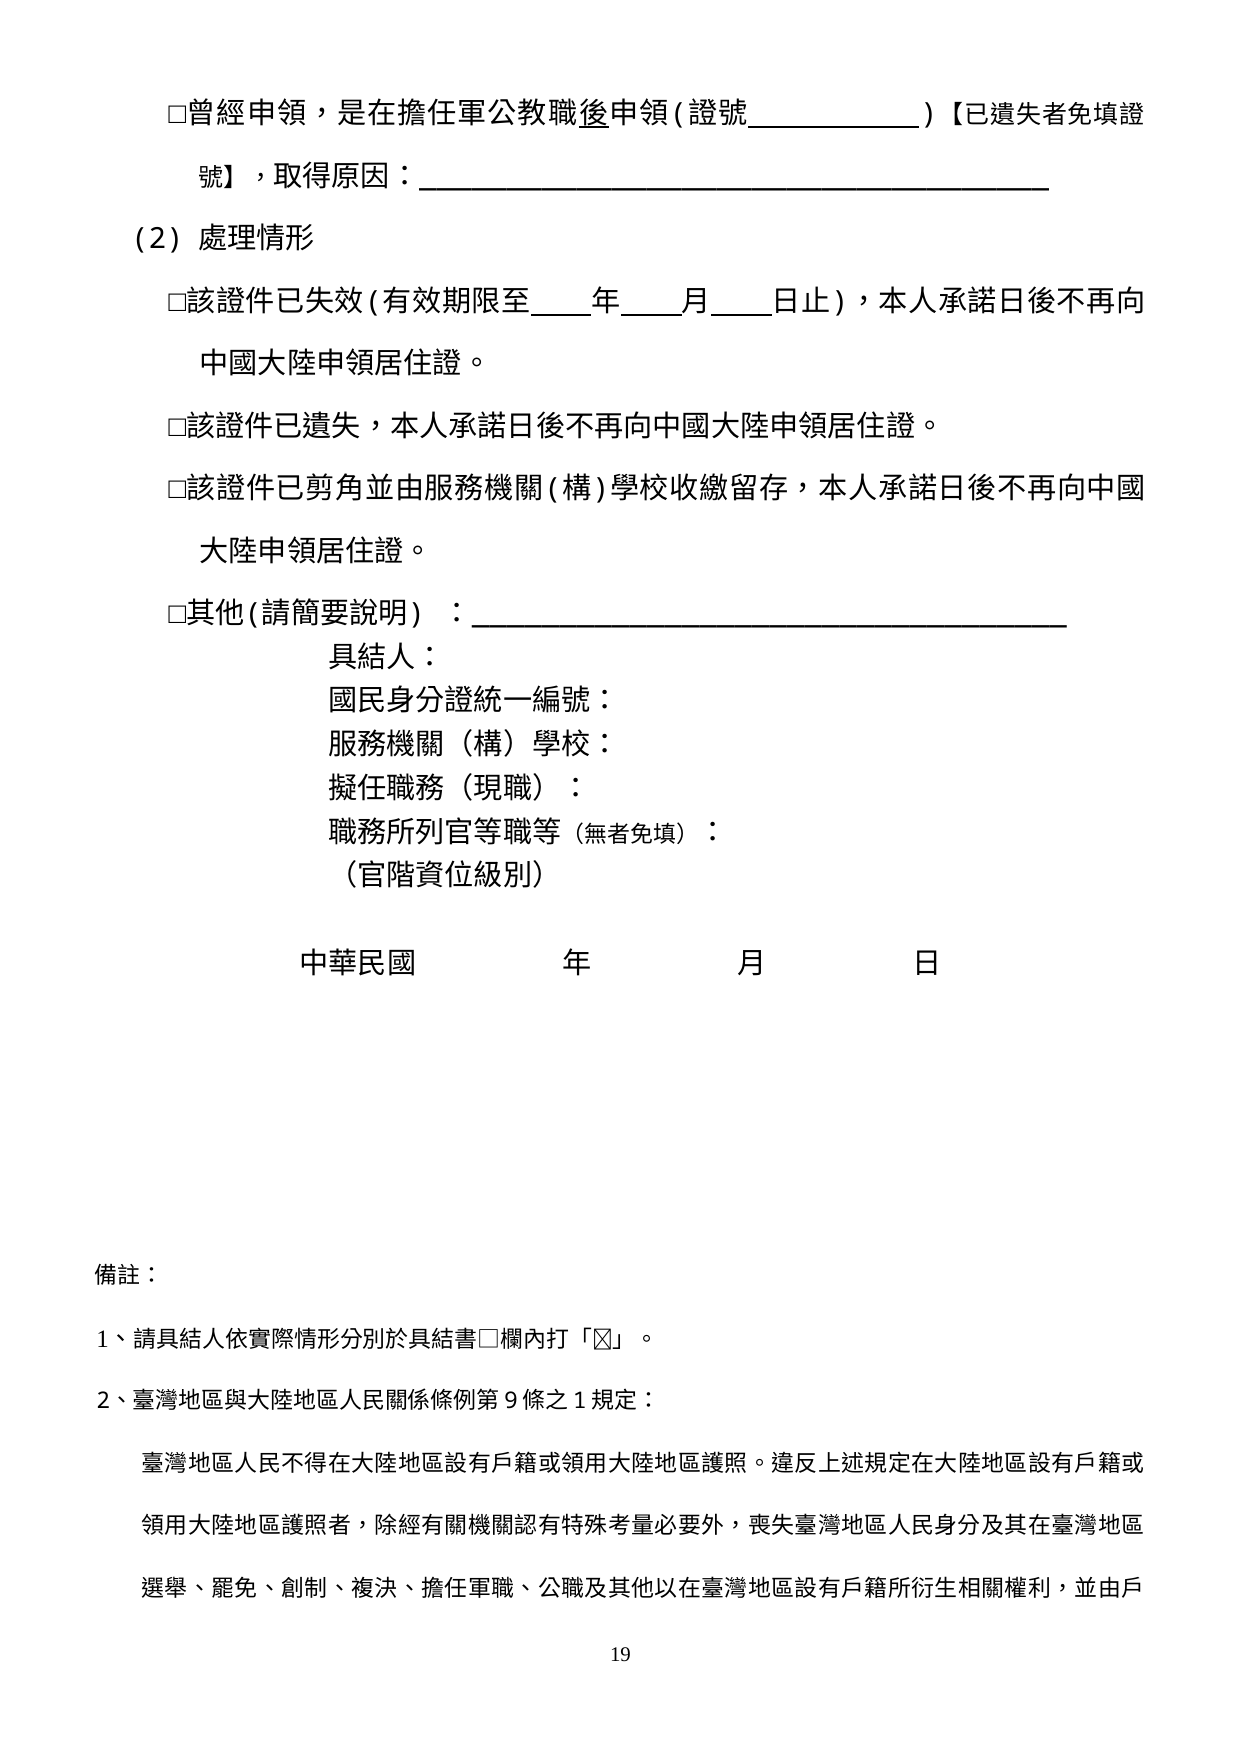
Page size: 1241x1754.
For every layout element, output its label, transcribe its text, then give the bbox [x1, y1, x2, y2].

text □曾經申領，是在擔任軍公教職後申領(證號 )【已遺失者免填證號】，取得原因：____________________________________ [168, 69, 1146, 194]
text 備註： [94, 1232, 1146, 1294]
text 擬任職務（現職）： [94, 763, 1146, 807]
list 處理情形 [131, 194, 1146, 257]
text 國民身分證統一編號： [94, 676, 1146, 719]
list 請具結人依實際情形分別於具結書□欄內打「」。 [96, 1294, 1146, 1357]
text □該證件已遺失，本人承諾日後不再向中國大陸申領居住證。 [168, 382, 1146, 444]
text □其他(請簡要說明) ：__________________________________ [168, 569, 1146, 632]
text （官階資位級別） [94, 851, 1146, 894]
text 職務所列官等職等（無者免填）： [94, 807, 1146, 851]
text 臺灣地區人民不得在大陸地區設有戶籍或領用大陸地區護照。違反上述規定在大陸地區設有戶籍或領用大陸地區護照者，除經有關機關認有特殊考量必要外，喪失臺灣地區人民身分及其在臺灣地區選舉、罷免、創制、複決、擔任軍職、公職及其他以在臺灣地區設有戶籍所衍生相關權利，並由戶 [141, 1419, 1146, 1607]
text 具結人： [94, 632, 1146, 676]
list 臺灣地區與大陸地區人民關係條例第9條之1規定： [96, 1357, 1146, 1419]
text □該證件已剪角並由服務機關(構)學校收繳留存，本人承諾日後不再向中國大陸申領居住證。 [168, 444, 1146, 569]
text □該證件已失效(有效期限至 年 月 日止)，本人承諾日後不再向中國大陸申領居住證。 [168, 257, 1146, 382]
text 服務機關（構）學校： [94, 719, 1146, 763]
text 中華民國 年 月 日 [94, 938, 1146, 982]
